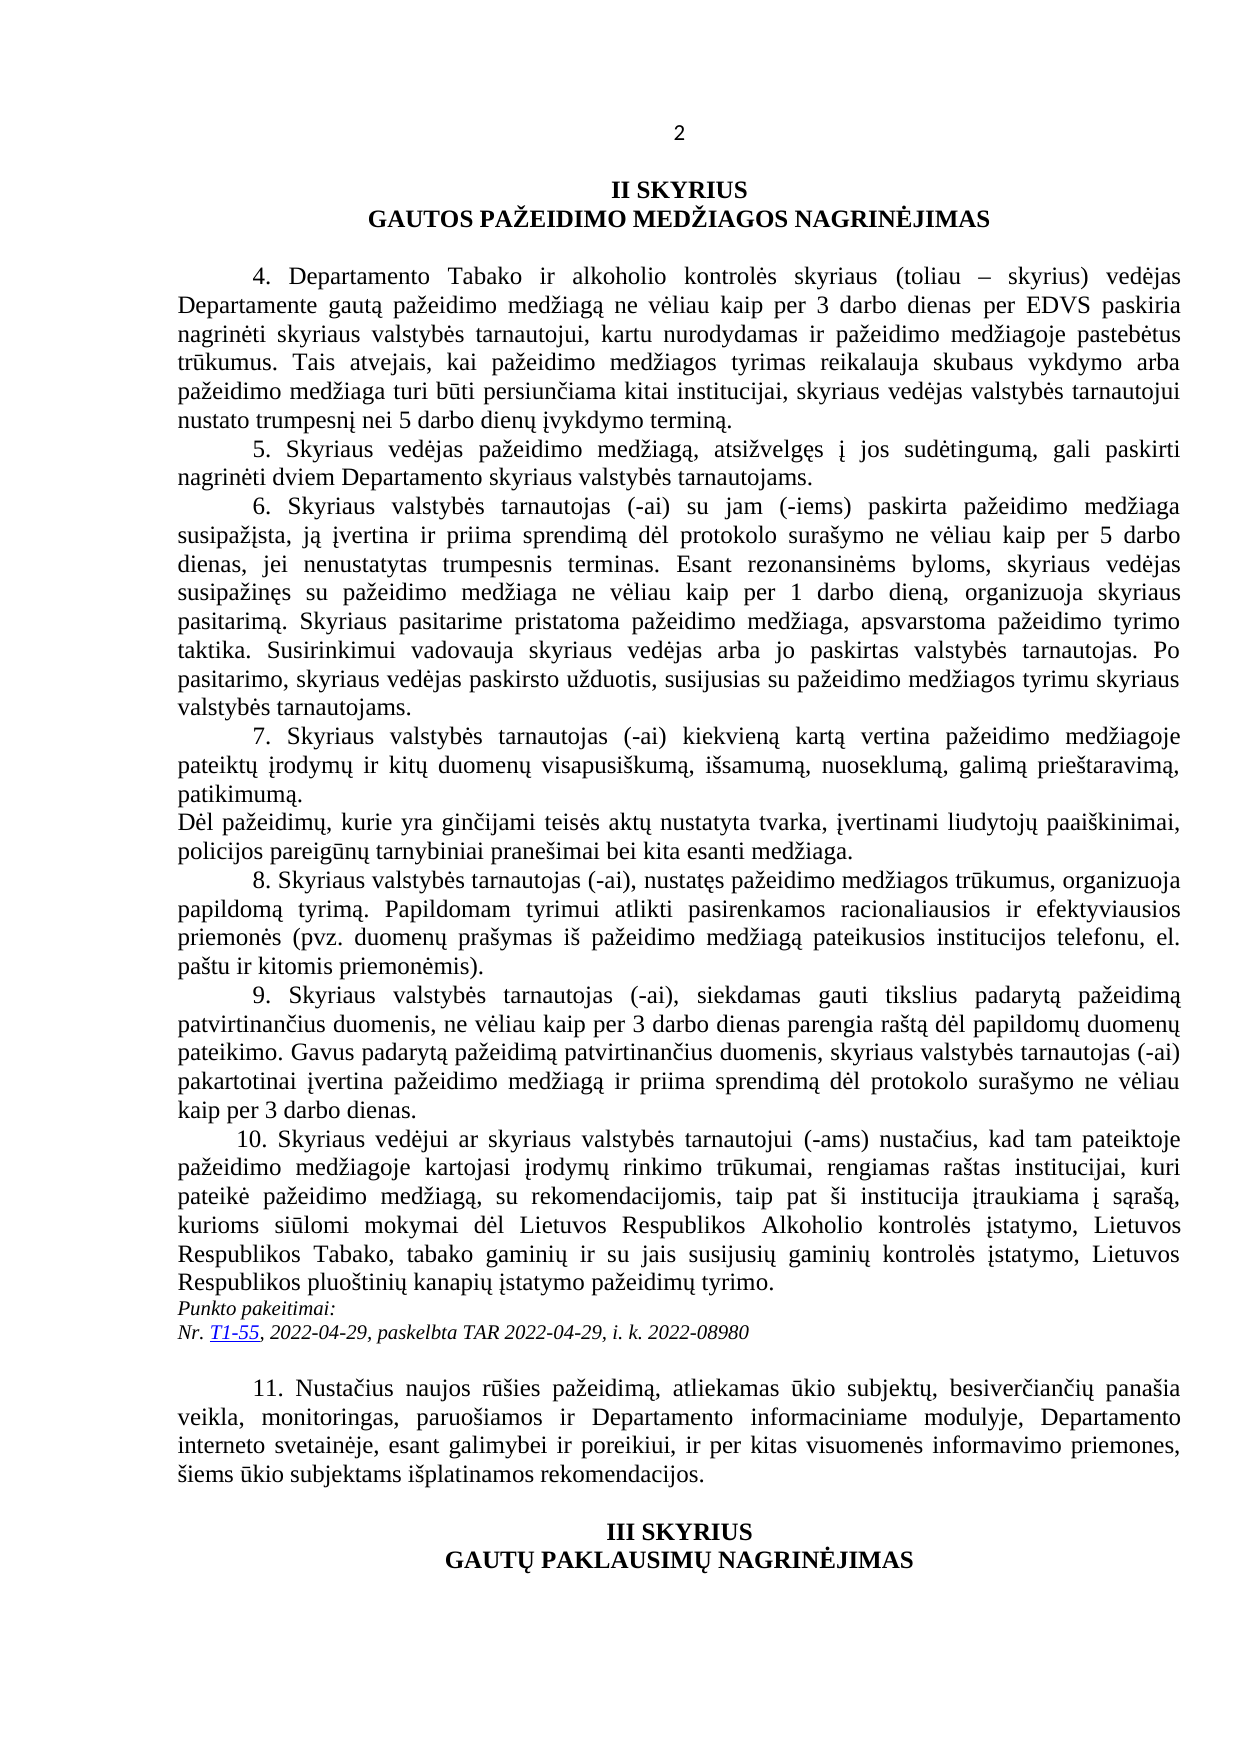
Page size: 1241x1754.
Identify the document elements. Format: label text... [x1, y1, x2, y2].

text 9. Skyriaus valstybės tarnautojas (-ai), siekdamas gauti tikslius padarytą pažeidimą patvirtinančius duomenis, ne vėliau kaip per 3 darbo dienas parengia raštą dėl papildomų duomenų pateikimo. Gavus padarytą pažeidimą patvirtinančius duomenis, skyriaus valstybės tarnautojas (-ai) pakartotinai įvertina pažeidimo medžiagą ir priima sprendimą dėl protokolo surašymo ne vėliau kaip per 3 darbo dienas. [177, 980, 1181, 1124]
text Nr. T1-55, 2022-04-29, paskelbta TAR 2022-04-29, i. k. 2022-08980 [177, 1320, 1181, 1344]
text 6. Skyriaus valstybės tarnautojas (-ai) su jam (-iems) paskirta pažeidimo medžiaga susipažįsta, ją įvertina ir priima sprendimą dėl protokolo surašymo ne vėliau kaip per 5 darbo dienas, jei nenustatytas trumpesnis terminas. Esant rezonansinėms byloms, skyriaus vedėjas susipažinęs su pažeidimo medžiaga ne vėliau kaip per 1 darbo dieną, organizuoja skyriaus pasitarimą. Skyriaus pasitarime pristatoma pažeidimo medžiaga, apsvarstoma pažeidimo tyrimo taktika. Susirinkimui vadovauja skyriaus vedėjas arba jo paskirtas valstybės tarnautojas. Po pasitarimo, skyriaus vedėjas paskirsto užduotis, susijusias su pažeidimo medžiagos tyrimu skyriaus valstybės tarnautojams. [177, 491, 1181, 721]
text 7. Skyriaus valstybės tarnautojas (-ai) kiekvieną kartą vertina pažeidimo medžiagoje pateiktų įrodymų ir kitų duomenų visapusiškumą, išsamumą, nuoseklumą, galimą prieštaravimą, patikimumą. [177, 721, 1181, 807]
text 10. Skyriaus vedėjui ar skyriaus valstybės tarnautojui (-ams) nustačius, kad tam pateiktoje pažeidimo medžiagoje kartojasi įrodymų rinkimo trūkumai, rengiamas raštas institucijai, kuri pateikė pažeidimo medžiagą, su rekomendacijomis, taip pat ši institucija įtraukiama į sąrašą, kurioms siūlomi mokymai dėl Lietuvos Respublikos Alkoholio kontrolės įstatymo, Lietuvos Respublikos Tabako, tabako gaminių ir su jais susijusių gaminių kontrolės įstatymo, Lietuvos Respublikos pluoštinių kanapių įstatymo pažeidimų tyrimo. [177, 1124, 1181, 1296]
text 5. Skyriaus vedėjas pažeidimo medžiagą, atsižvelgęs į jos sudėtingumą, gali paskirti nagrinėti dviem Departamento skyriaus valstybės tarnautojams. [177, 434, 1181, 491]
text Punkto pakeitimai: [177, 1296, 1181, 1320]
text GAUTŲ PAKLAUSIMŲ NAGRINĖJIMAS [177, 1546, 1181, 1574]
text III SKYRIUS [177, 1517, 1181, 1546]
text 4. Departamento Tabako ir alkoholio kontrolės skyriaus (toliau – skyrius) vedėjas Departamente gautą pažeidimo medžiagą ne vėliau kaip per 3 darbo dienas per EDVS paskiria nagrinėti skyriaus valstybės tarnautojui, kartu nurodydamas ir pažeidimo medžiagoje pastebėtus trūkumus. Tais atvejais, kai pažeidimo medžiagos tyrimas reikalauja skubaus vykdymo arba pažeidimo medžiaga turi būti persiunčiama kitai institucijai, skyriaus vedėjas valstybės tarnautojui nustato trumpesnį nei 5 darbo dienų įvykdymo terminą. [177, 261, 1181, 434]
text 11. Nustačius naujos rūšies pažeidimą, atliekamas ūkio subjektų, besiverčiančių panašia veikla, monitoringas, paruošiamos ir Departamento informaciniame modulyje, Departamento interneto svetainėje, esant galimybei ir poreikiui, ir per kitas visuomenės informavimo priemones, šiems ūkio subjektams išplatinamos rekomendacijos. [177, 1373, 1181, 1488]
text Dėl pažeidimų, kurie yra ginčijami teisės aktų nustatyta tvarka, įvertinami liudytojų paaiškinimai, policijos pareigūnų tarnybiniai pranešimai bei kita esanti medžiaga. [177, 807, 1181, 865]
text II SKYRIUS [177, 175, 1181, 204]
text GAUTOS PAŽEIDIMO MEDŽIAGOS NAGRINĖJIMAS [177, 204, 1181, 232]
text 8. Skyriaus valstybės tarnautojas (-ai), nustatęs pažeidimo medžiagos trūkumus, organizuoja papildomą tyrimą. Papildomam tyrimui atlikti pasirenkamos racionaliausios ir efektyviausios priemonės (pvz. duomenų prašymas iš pažeidimo medžiagą pateikusios institucijos telefonu, el. paštu ir kitomis priemonėmis). [177, 865, 1181, 980]
